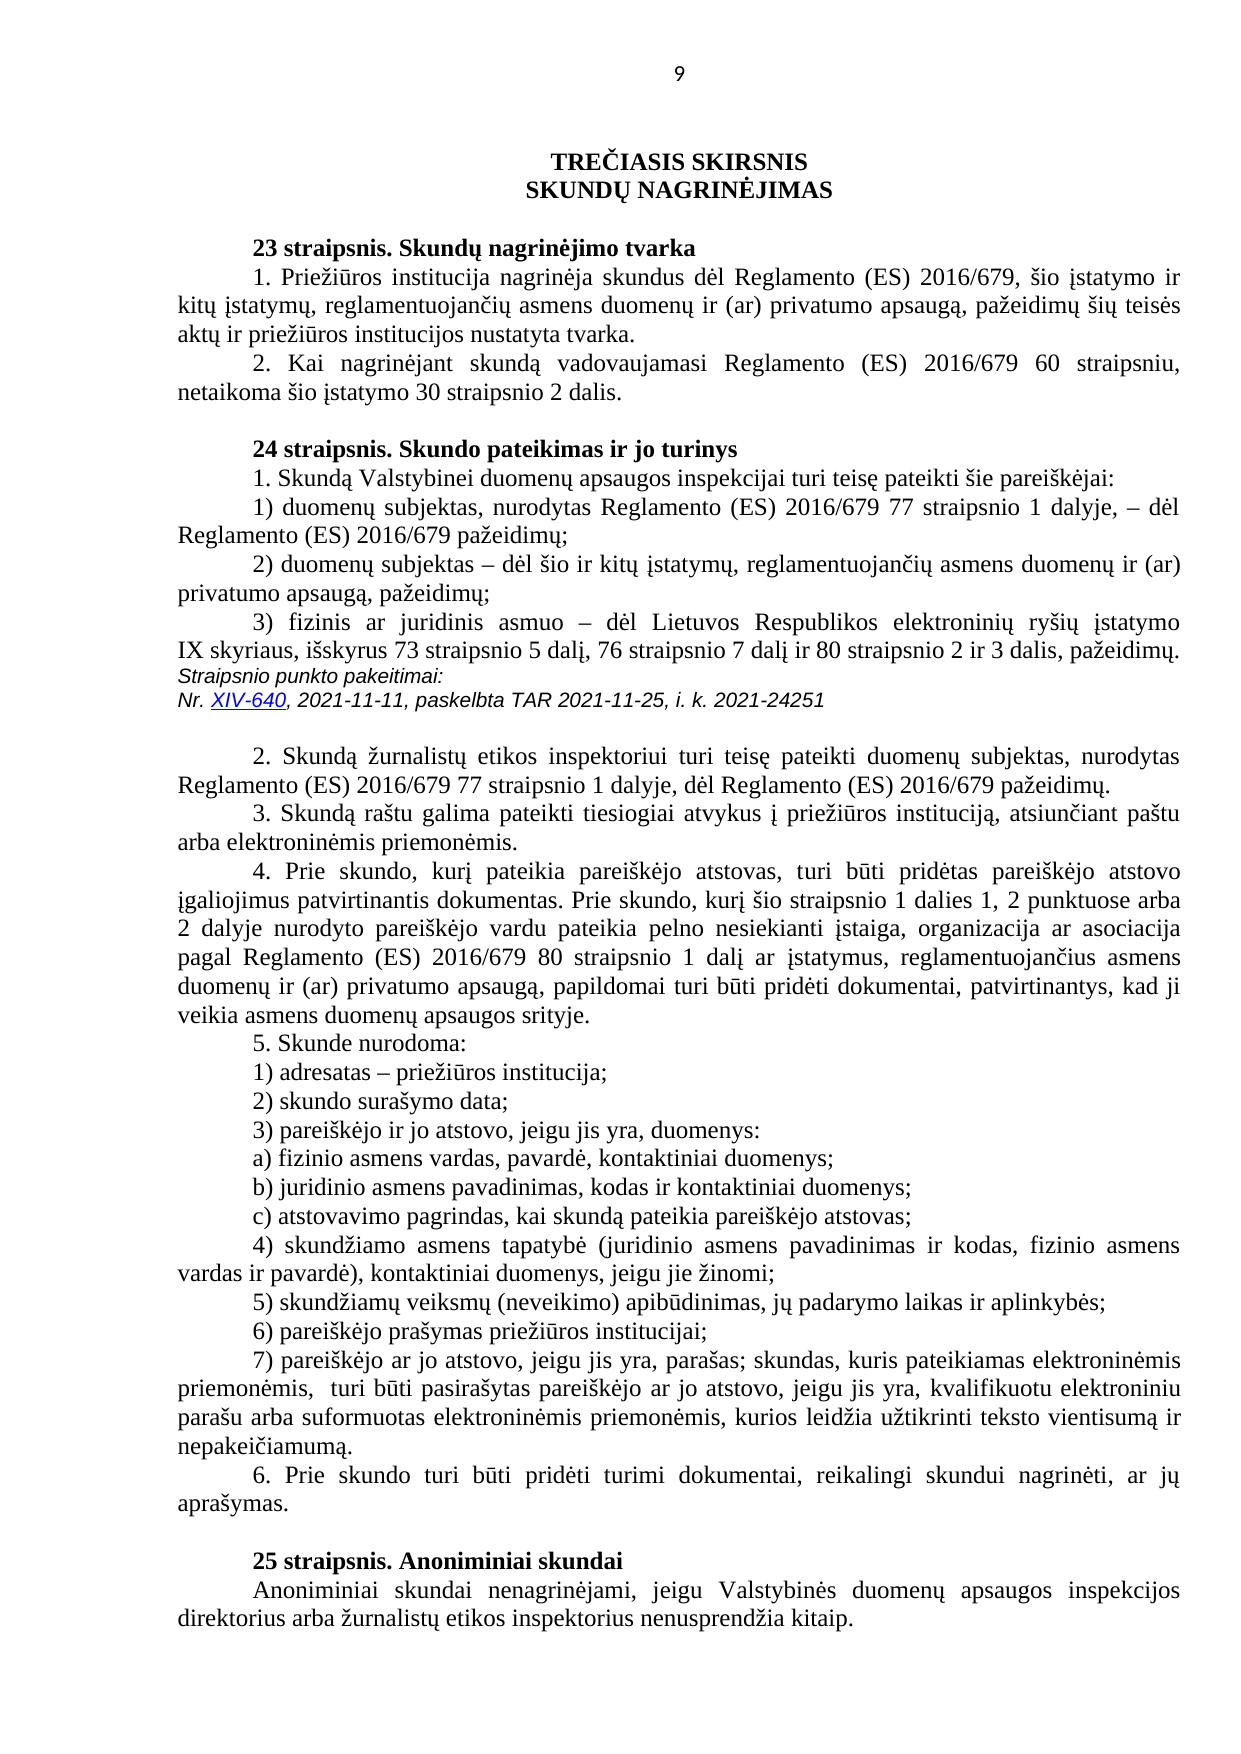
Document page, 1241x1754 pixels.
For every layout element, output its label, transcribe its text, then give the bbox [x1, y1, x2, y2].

text 24 straipsnis. Skundo pateikimas ir jo turinys [177, 434, 1181, 463]
text c) atstovavimo pagrindas, kai skundą pateikia pareiškėjo atstovas; [177, 1201, 1181, 1230]
text b) juridinio asmens pavadinimas, kodas ir kontaktiniai duomenys; [177, 1172, 1181, 1201]
text 7) pareiškėjo ar jo atstovo, jeigu jis yra, parašas; skundas, kuris pateikiamas elektroninėmis priemonėmis, turi būti pasirašytas pareiškėjo ar jo atstovo, jeigu jis yra, kvalifikuotu elektroniniu parašu arba suformuotas elektroninėmis priemonėmis, kurios leidžia užtikrinti teksto vientisumą ir nepakeičiamumą. [177, 1345, 1181, 1460]
text 2) duomenų subjektas – dėl šio ir kitų įstatymų, reglamentuojančių asmens duomenų ir (ar) privatumo apsaugą, pažeidimų; [177, 549, 1181, 607]
text 1. Skundą Valstybinei duomenų apsaugos inspekcijai turi teisę pateikti šie pareiškėjai: [177, 463, 1181, 492]
text 1) adresatas – priežiūros institucija; [177, 1057, 1181, 1086]
text Nr. XIV-640, 2021-11-11, paskelbta TAR 2021-11-25, i. k. 2021-24251 [177, 688, 1181, 712]
text 2) skundo surašymo data; [177, 1086, 1181, 1115]
text Anoniminiai skundai nenagrinėjami, jeigu Valstybinės duomenų apsaugos inspekcijos direktorius arba žurnalistų etikos inspektorius nenusprendžia kitaip. [177, 1575, 1181, 1632]
text 25 straipsnis. Anoniminiai skundai [177, 1546, 1181, 1575]
text 3. Skundą raštu galima pateikti tiesiogiai atvykus į priežiūros instituciją, atsiunčiant paštu arba elektroninėmis priemonėmis. [177, 798, 1181, 856]
text 23 straipsnis. Skundų nagrinėjimo tvarka [177, 233, 1181, 262]
text 4) skundžiamo asmens tapatybė (juridinio asmens pavadinimas ir kodas, fizinio asmens vardas ir pavardė), kontaktiniai duomenys, jeigu jie žinomi; [177, 1230, 1181, 1287]
text 4. Prie skundo, kurį pateikia pareiškėjo atstovas, turi būti pridėtas pareiškėjo atstovo įgaliojimus patvirtinantis dokumentas. Prie skundo, kurį šio straipsnio 1 dalies 1, 2 punktuose arba 2 dalyje nurodyto pareiškėjo vardu pateikia pelno nesiekianti įstaiga, organizacija ar asociacija pagal Reglamento (ES) 2016/679 80 straipsnio 1 dalį ar įstatymus, reglamentuojančius asmens duomenų ir (ar) privatumo apsaugą, papildomai turi būti pridėti dokumentai, patvirtinantys, kad ji veikia asmens duomenų apsaugos srityje. [177, 856, 1181, 1028]
text 2. Skundą žurnalistų etikos inspektoriui turi teisę pateikti duomenų subjektas, nurodytas Reglamento (ES) 2016/679 77 straipsnio 1 dalyje, dėl Reglamento (ES) 2016/679 pažeidimų. [177, 741, 1181, 798]
text 5) skundžiamų veiksmų (neveikimo) apibūdinimas, jų padarymo laikas ir aplinkybės; [177, 1287, 1181, 1316]
text TREČIASIS SKIRSNIS [177, 147, 1181, 176]
text SKUNDŲ NAGRINĖJIMAS [177, 176, 1181, 204]
text 5. Skunde nurodoma: [177, 1028, 1181, 1057]
text 2. Kai nagrinėjant skundą vadovaujamasi Reglamento (ES) 2016/679 60 straipsniu, netaikoma šio įstatymo 30 straipsnio 2 dalis. [177, 348, 1181, 406]
text 6. Prie skundo turi būti pridėti turimi dokumentai, reikalingi skundui nagrinėti, ar jų aprašymas. [177, 1460, 1181, 1517]
text 1) duomenų subjektas, nurodytas Reglamento (ES) 2016/679 77 straipsnio 1 dalyje, – dėl Reglamento (ES) 2016/679 pažeidimų; [177, 492, 1181, 549]
text Straipsnio punkto pakeitimai: [177, 664, 1181, 688]
text 1. Priežiūros institucija nagrinėja skundus dėl Reglamento (ES) 2016/679, šio įstatymo ir kitų įstatymų, reglamentuojančių asmens duomenų ir (ar) privatumo apsaugą, pažeidimų šių teisės aktų ir priežiūros institucijos nustatyta tvarka. [177, 262, 1181, 348]
text 3) fizinis ar juridinis asmuo – dėl Lietuvos Respublikos elektroninių ryšių įstatymo IX skyriaus, išskyrus 73 straipsnio 5 dalį, 76 straipsnio 7 dalį ir 80 straipsnio 2 ir 3 dalis, pažeidimų. [177, 607, 1181, 664]
text a) fizinio asmens vardas, pavardė, kontaktiniai duomenys; [177, 1143, 1181, 1172]
text 3) pareiškėjo ir jo atstovo, jeigu jis yra, duomenys: [177, 1115, 1181, 1143]
text 6) pareiškėjo prašymas priežiūros institucijai; [177, 1316, 1181, 1345]
